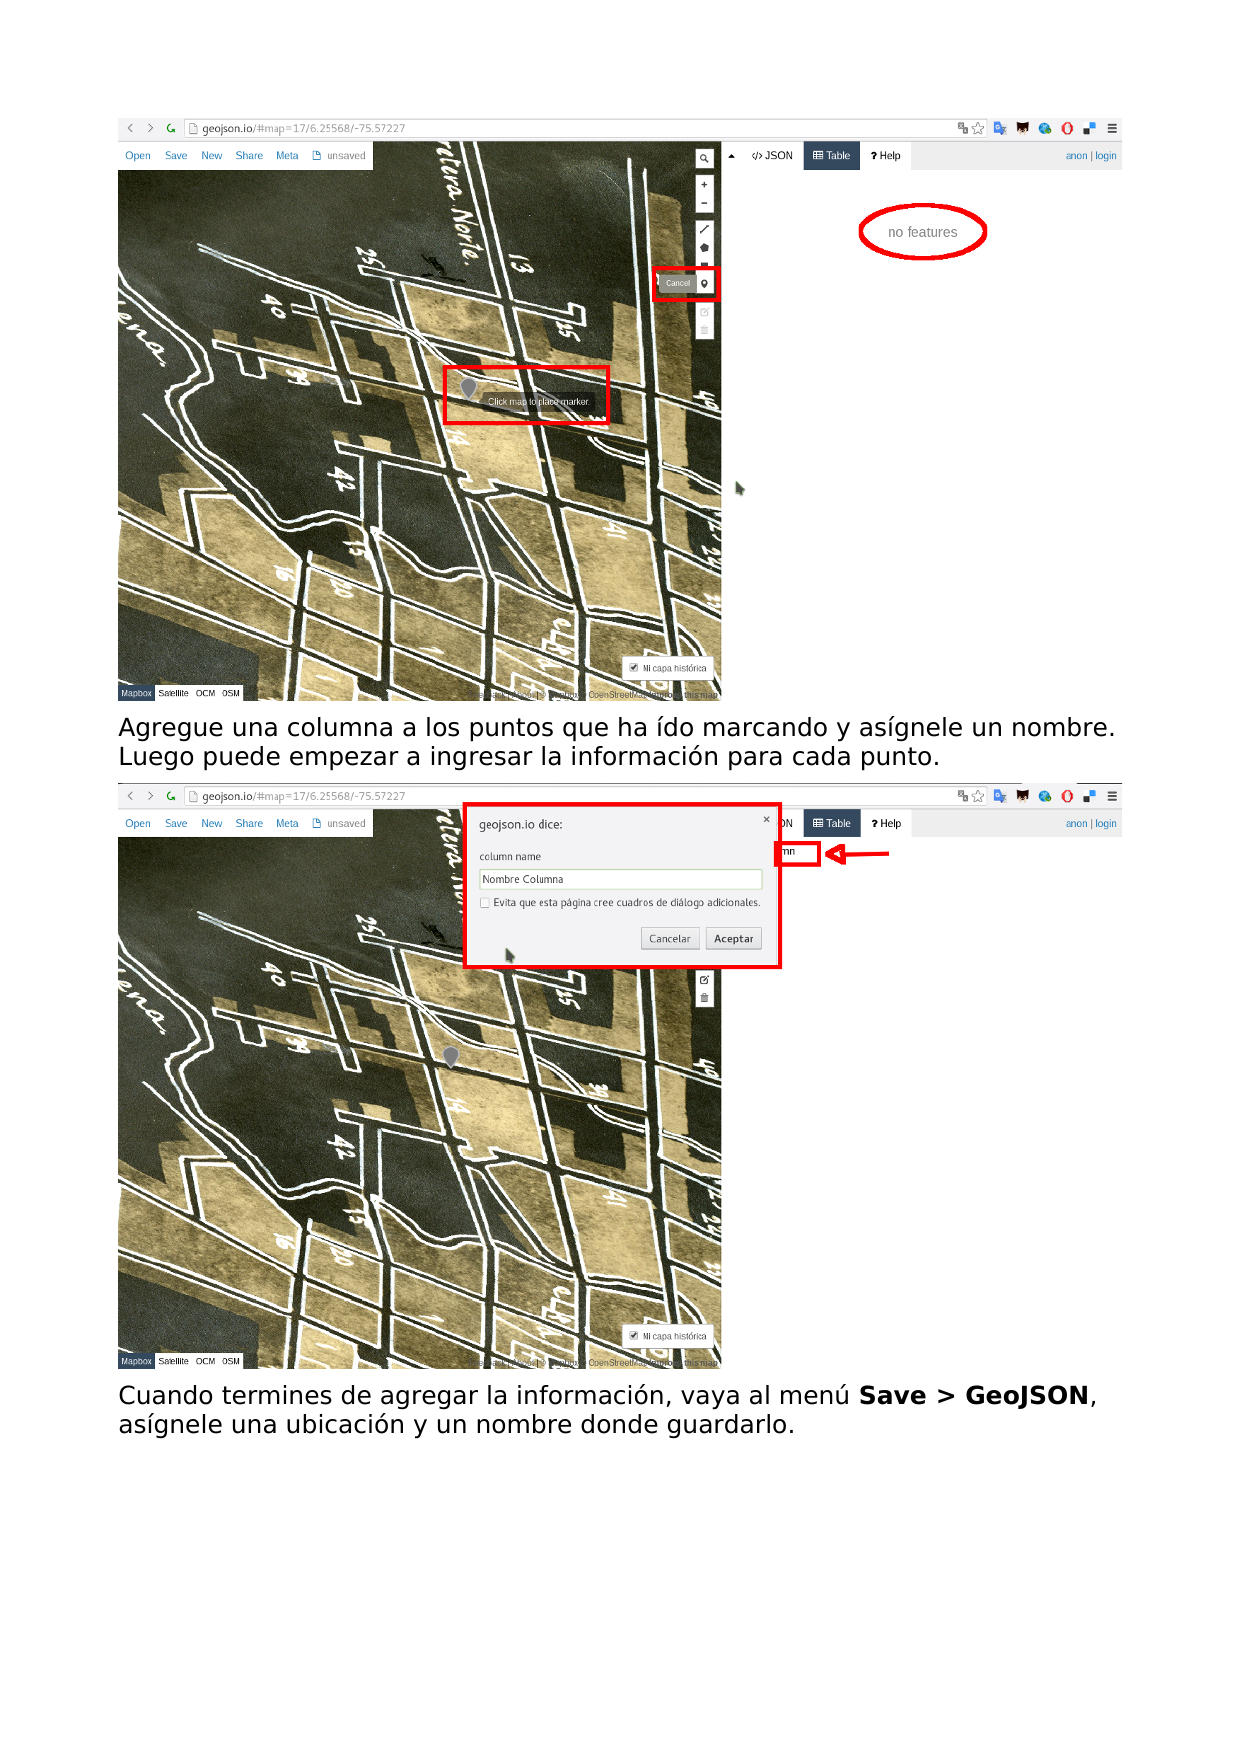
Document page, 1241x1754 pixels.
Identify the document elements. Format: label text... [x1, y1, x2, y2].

text Agregue una columna a los puntos que ha ído marcando y asígnele un nombre. Luego puede empezar a ingresar la información para cada punto. [118, 713, 1122, 771]
picture [118, 783, 1123, 1369]
text Cuando termines de agregar la información, vaya al menú Save > GeoJSON, asígnele una ubicación y un nombre donde guardarlo. [118, 1381, 1122, 1440]
picture [118, 118, 1123, 701]
